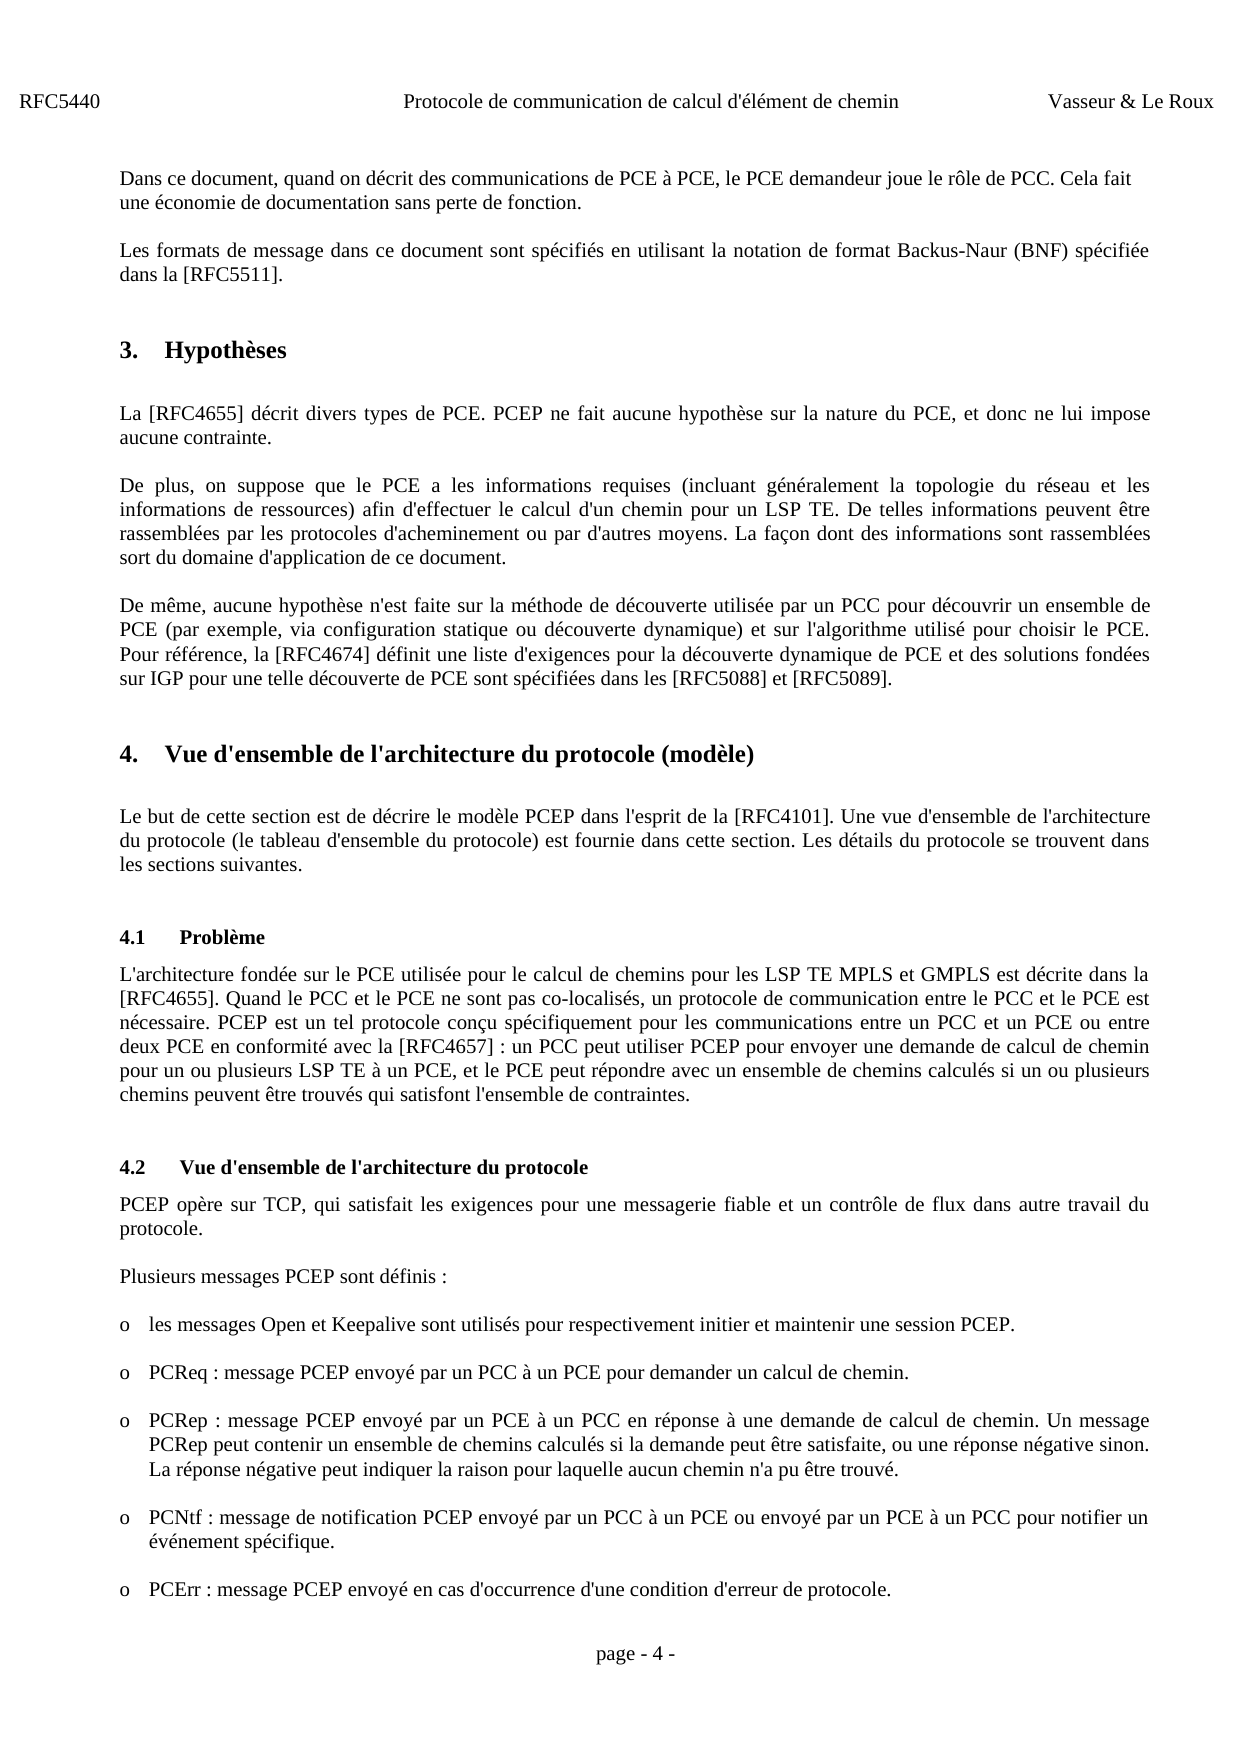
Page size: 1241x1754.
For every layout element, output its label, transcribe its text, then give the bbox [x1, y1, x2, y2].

text o PCRep : message PCEP envoyé par un PCE à un PCC en réponse à une demande de calcul de chemin. Un message PCRep peut contenir un ensemble de chemins calculés si la demande peut être satisfaite, ou une réponse négative sinon. La réponse négative peut indiquer la raison pour laquelle aucun chemin n'a pu être trouvé. [119, 1408, 1152, 1481]
subtitle 4. Vue d'ensemble de l'architecture du protocole (modèle) [119, 739, 1152, 767]
subtitle 3. Hypothèses [119, 336, 1152, 364]
text Dans ce document, quand on décrit des communications de PCE à PCE, le PCE demandeur joue le rôle de PCC. Cela fait une économie de documentation sans perte de fonction. [119, 166, 1152, 214]
text o les messages Open et Keepalive sont utilisés pour respectivement initier et maintenir une session PCEP. [119, 1312, 1152, 1336]
text Le but de cette section est de décrire le modèle PCEP dans l'esprit de la [RFC4101]. Une vue d'ensemble de l'architecture du protocole (le tableau d'ensemble du protocole) est fournie dans cette section. Les détails du protocole se trouvent dans les sections suivantes. [119, 804, 1152, 876]
subtitle 4.2 Vue d'ensemble de l'architecture du protocole [119, 1155, 1152, 1179]
text De plus, on suppose que le PCE a les informations requises (incluant généralement la topologie du réseau et les informations de ressources) afin d'effectuer le calcul d'un chemin pour un LSP TE. De telles informations peuvent être rassemblées par les protocoles d'acheminement ou par d'autres moyens. La façon dont des informations sont rassemblées sort du domaine d'application de ce document. [119, 473, 1152, 569]
text o PCNtf : message de notification PCEP envoyé par un PCC à un PCE ou envoyé par un PCE à un PCC pour notifier un événement spécifique. [119, 1504, 1152, 1553]
text PCEP opère sur TCP, qui satisfait les exigences pour une messagerie fiable et un contrôle de flux dans autre travail du protocole. [119, 1192, 1152, 1240]
text Les formats de message dans ce document sont spécifiés en utilisant la notation de format Backus-Naur (BNF) spécifiée dans la [RFC5511]. [119, 238, 1152, 286]
text De même, aucune hypothèse n'est faite sur la méthode de découverte utilisée par un PCC pour découvrir un ensemble de PCE (par exemple, via configuration statique ou découverte dynamique) et sur l'algorithme utilisé pour choisir le PCE. Pour référence, la [RFC4674] définit une liste d'exigences pour la découverte dynamique de PCE et des solutions fondées sur IGP pour une telle découverte de PCE sont spécifiées dans les [RFC5088] et [RFC5089]. [119, 593, 1152, 689]
text L'architecture fondée sur le PCE utilisée pour le calcul de chemins pour les LSP TE MPLS et GMPLS est décrite dans la [RFC4655]. Quand le PCC et le PCE ne sont pas co-localisés, un protocole de communication entre le PCC et le PCE est nécessaire. PCEP est un tel protocole conçu spécifiquement pour les communications entre un PCC et un PCE ou entre deux PCE en conformité avec la [RFC4657] : un PCC peut utiliser PCEP pour envoyer une demande de calcul de chemin pour un ou plusieurs LSP TE à un PCE, et le PCE peut répondre avec un ensemble de chemins calculés si un ou plusieurs chemins peuvent être trouvés qui satisfont l'ensemble de contraintes. [119, 962, 1152, 1106]
text La [RFC4655] décrit divers types de PCE. PCEP ne fait aucune hypothèse sur la nature du PCE, et donc ne lui impose aucune contrainte. [119, 401, 1152, 449]
text o PCErr : message PCEP envoyé en cas d'occurrence d'une condition d'erreur de protocole. [119, 1577, 1152, 1601]
subtitle 4.1 Problème [119, 925, 1152, 949]
text o PCReq : message PCEP envoyé par un PCC à un PCE pour demander un calcul de chemin. [119, 1360, 1152, 1384]
text Plusieurs messages PCEP sont définis : [119, 1264, 1152, 1288]
